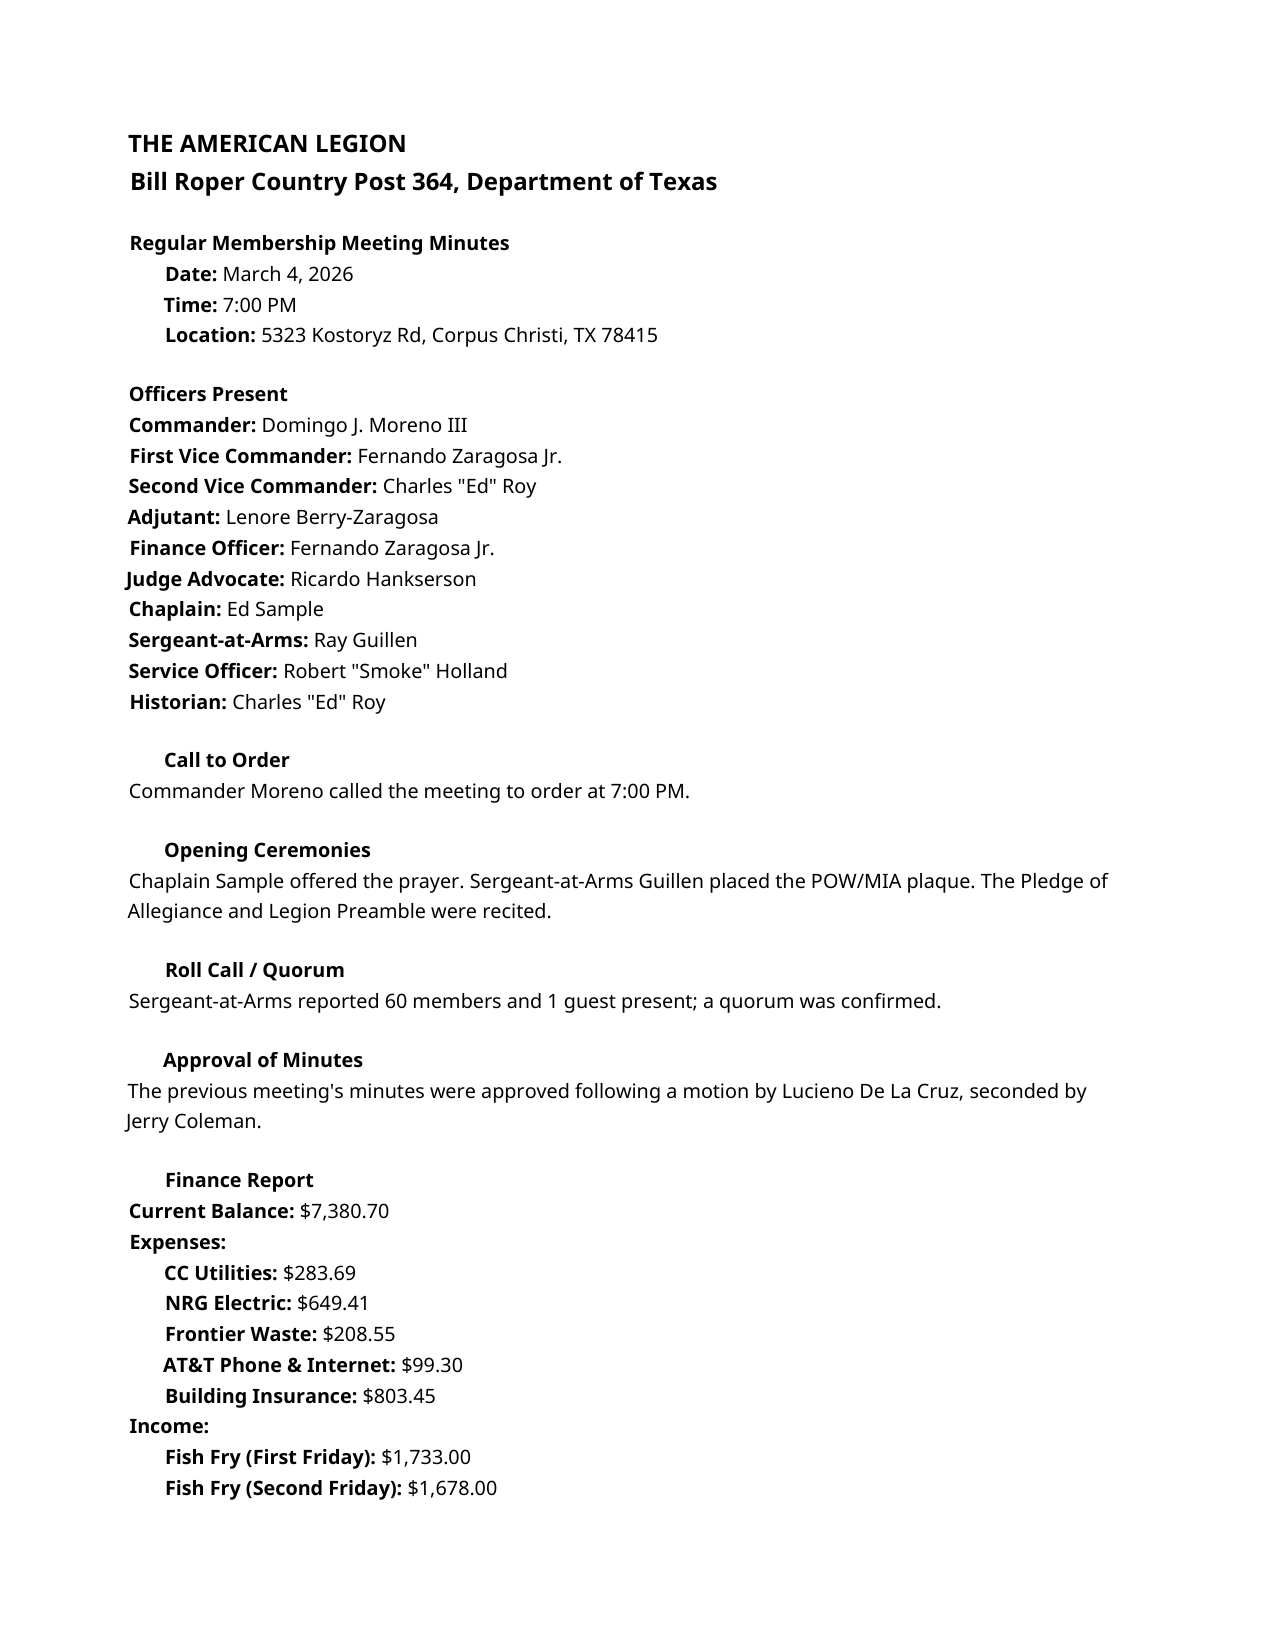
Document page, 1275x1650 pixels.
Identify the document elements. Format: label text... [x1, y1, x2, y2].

text THE AMERICAN LEGION [128, 126, 1149, 159]
text Roll Call / Quorum [165, 957, 1149, 984]
text The previous meeting's minutes were approved following a motion by Lucieno De La Cruz, seconded by Jerry Coleman. [126, 1077, 1130, 1134]
text Adjutant: Lenore Berry-Zaragosa [127, 503, 1149, 531]
text Opening Ceremonies [164, 836, 1149, 863]
text Building Insurance: $803.45 [165, 1382, 1149, 1409]
text Approval of Minutes [163, 1046, 1149, 1073]
text Date: March 4, 2026 [165, 260, 1149, 287]
text Historian: Charles "Ed" Roy [129, 688, 1149, 715]
text Time: 7:00 PM [163, 291, 1149, 318]
text Commander: Domingo J. Moreno III [129, 411, 1149, 438]
text Sergeant-at-Arms: Ray Guillen [128, 626, 1149, 653]
text CC Utilities: $283.69 [164, 1259, 1149, 1286]
text Current Balance: $7,380.70 [129, 1197, 1149, 1224]
text Frontier Waste: $208.55 [165, 1320, 1149, 1347]
text NRG Electric: $649.41 [165, 1290, 1149, 1317]
text Sergeant-at-Arms reported 60 members and 1 guest present; a quorum was confirmed. [128, 987, 1149, 1014]
text Chaplain Sample offered the prayer. Sergeant-at-Arms Guillen placed the POW/MIA plaque. The Pledge of Allegiance and Legion Preamble were recited. [127, 867, 1149, 924]
text Fish Fry (First Friday): $1,733.00 [165, 1443, 1149, 1470]
text Finance Officer: Fernando Zaragosa Jr. [129, 534, 1149, 561]
text AT&T Phone & Internet: $99.30 [163, 1351, 1149, 1378]
text Income: [129, 1413, 1149, 1439]
text Judge Advocate: Ricardo Hankserson [126, 565, 1149, 592]
text Service Officer: Robert "Smoke" Holland [128, 657, 1149, 684]
text Fish Fry (Second Friday): $1,678.00 [165, 1474, 1149, 1501]
text Call to Order [164, 747, 1149, 774]
text Location: 5323 Kostoryz Rd, Corpus Christi, TX 78415 [165, 322, 1149, 349]
text Second Vice Commander: Charles "Ed" Roy [128, 473, 1149, 500]
text Expenses: [129, 1228, 1149, 1255]
text First Vice Commander: Fernando Zaragosa Jr. [129, 442, 1149, 469]
text Officers Present [129, 381, 1149, 408]
text Commander Moreno called the meeting to order at 7:00 PM. [129, 777, 1149, 804]
text Finance Report [165, 1167, 1149, 1194]
text Regular Membership Meeting Minutes [129, 229, 1149, 257]
text Bill Roper Country Post 364, Department of Texas [130, 164, 1149, 197]
text Chaplain: Ed Sample [129, 596, 1149, 623]
